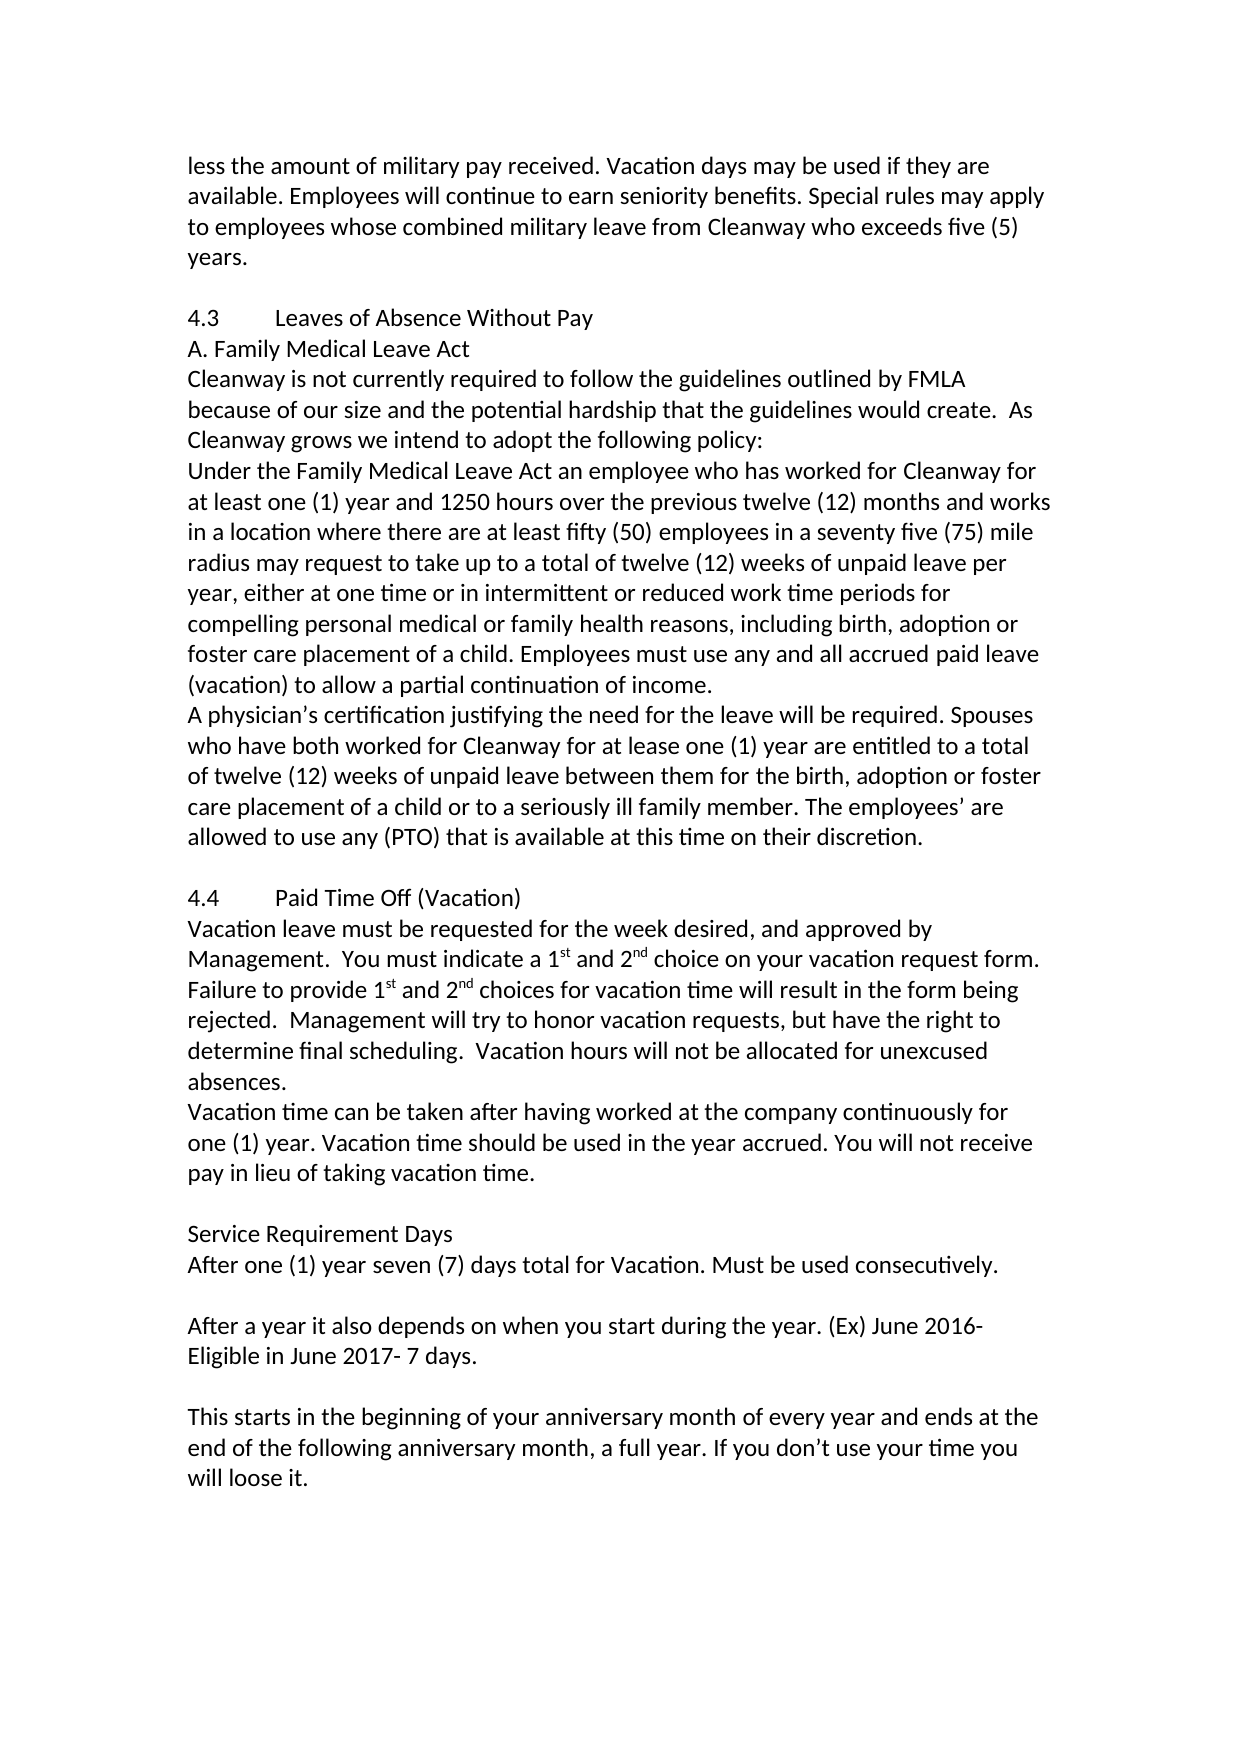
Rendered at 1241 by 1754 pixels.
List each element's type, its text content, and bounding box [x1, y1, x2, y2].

text Vacation leave must be requested for the week desired, and approved by Management. You must indicate a 1st and 2nd choice on your vacation request form. Failure to provide 1st and 2nd choices for vacation time will result in the form being rejected. Management will try to honor vacation requests, but have the right to determine final scheduling. Vacation hours will not be allocated for unexcused absences. [187, 913, 1053, 1096]
text A physician’s certification justifying the need for the leave will be required. Spouses who have both worked for Cleanway for at lease one (1) year are entitled to a total of twelve (12) weeks of unpaid leave between them for the birth, adoption or foster care placement of a child or to a seriously ill family member. The employees’ are allowed to use any (PTO) that is available at this time on their discretion. [187, 699, 1053, 852]
text Service Requirement Days [187, 1218, 1053, 1249]
text 4.4 Paid Time Off (Vacation) [187, 882, 1053, 913]
text This starts in the beginning of your anniversary month of every year and ends at the end of the following anniversary month, a full year. If you don’t use your time you will loose it. [187, 1401, 1053, 1493]
text After a year it also depends on when you start during the year. (Ex) June 2016-Eligible in June 2017- 7 days. [187, 1310, 1053, 1371]
text 4.3 Leaves of Absence Without Pay [187, 303, 1053, 333]
text less the amount of military pay received. Vacation days may be used if they are available. Employees will continue to earn seniority benefits. Special rules may apply to employees whose combined military leave from Cleanway who exceeds five (5) years. [187, 150, 1053, 272]
text After one (1) year seven (7) days total for Vacation. Must be used consecutively. [187, 1249, 1053, 1279]
text Vacation time can be taken after having worked at the company continuously for one (1) year. Vacation time should be used in the year accrued. You will not receive pay in lieu of taking vacation time. [187, 1096, 1053, 1188]
text Under the Family Medical Leave Act an employee who has worked for Cleanway for at least one (1) year and 1250 hours over the previous twelve (12) months and works in a location where there are at least fifty (50) employees in a seventy five (75) mile radius may request to take up to a total of twelve (12) weeks of unpaid leave per year, either at one time or in intermittent or reduced work time periods for compelling personal medical or family health reasons, including birth, adoption or foster care placement of a child. Employees must use any and all accrued paid leave (vacation) to allow a partial continuation of income. [187, 455, 1053, 699]
text Cleanway is not currently required to follow the guidelines outlined by FMLA because of our size and the potential hardship that the guidelines would create. As Cleanway grows we intend to adopt the following policy: [187, 364, 1053, 455]
text A. Family Medical Leave Act [187, 333, 1053, 364]
